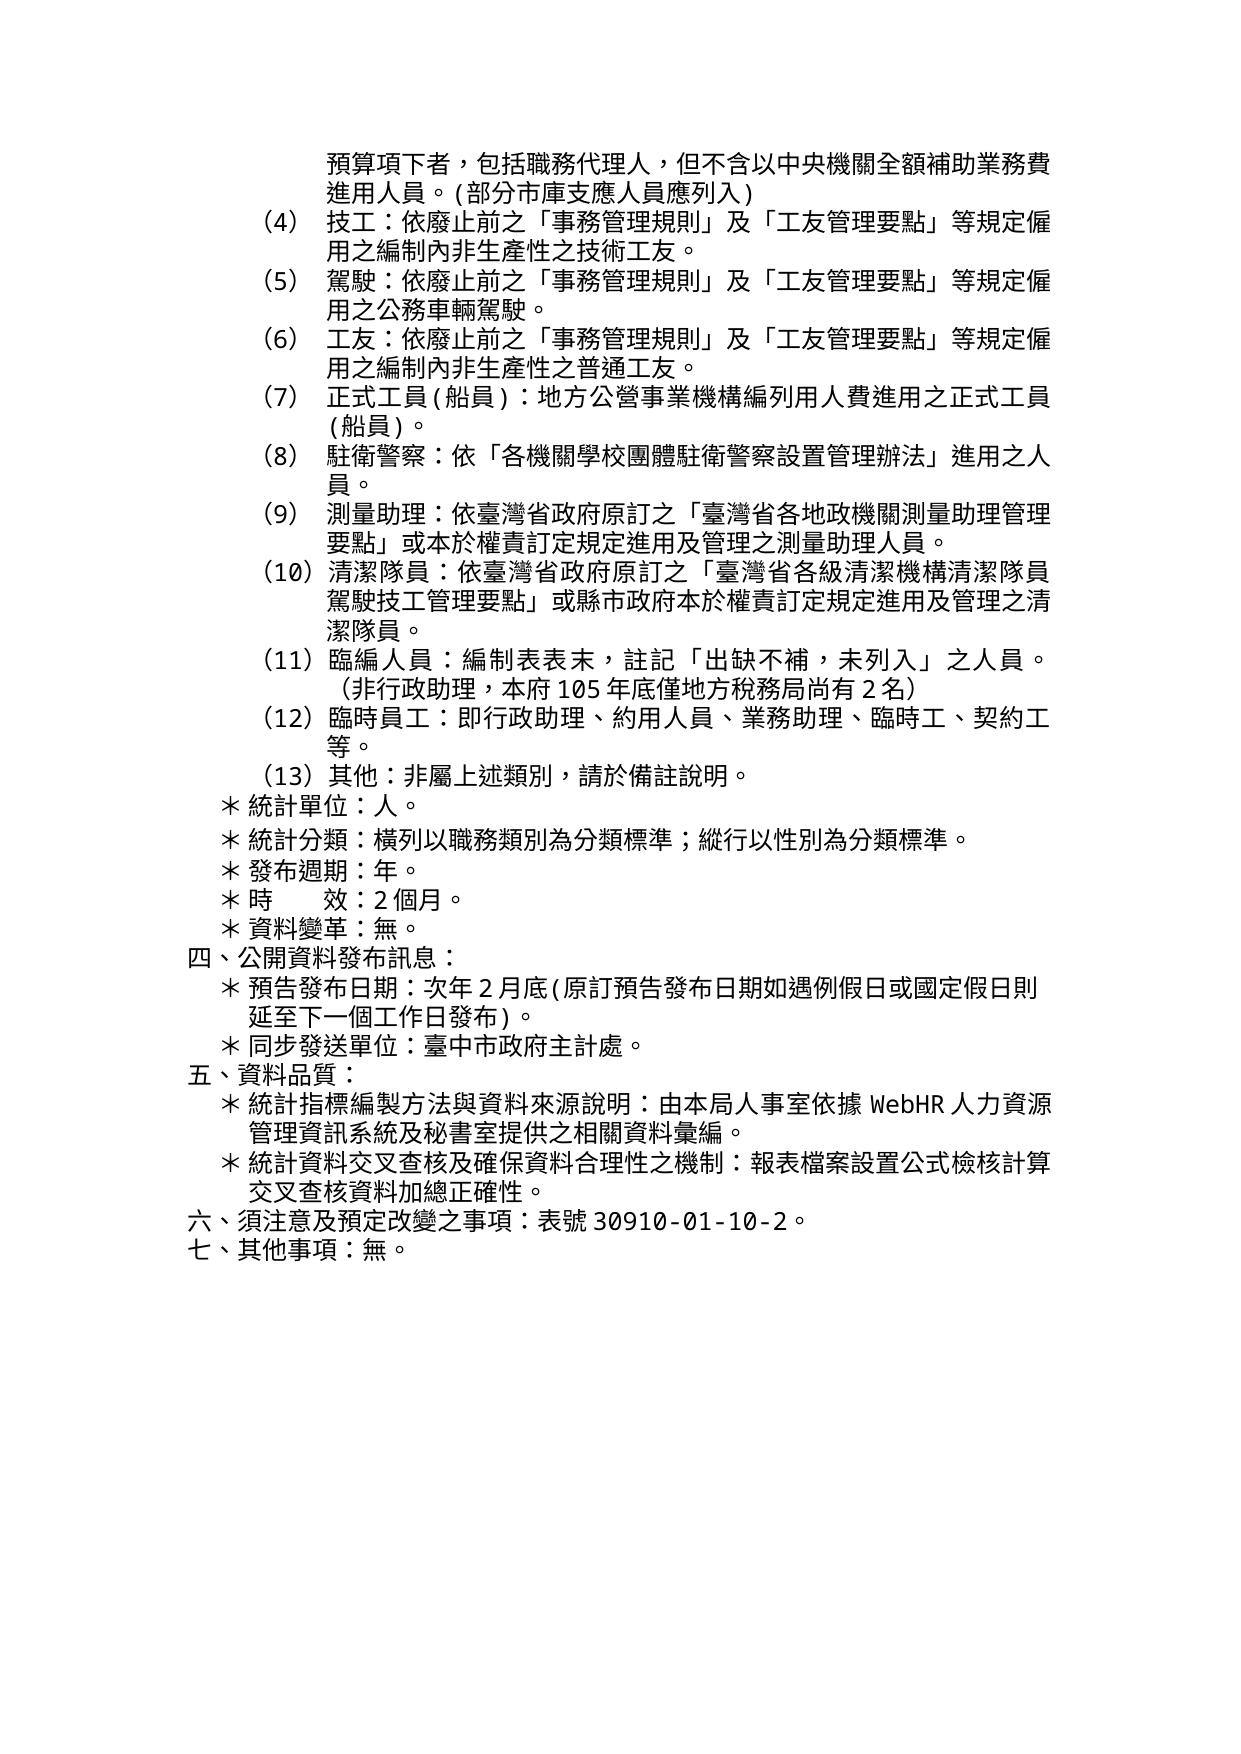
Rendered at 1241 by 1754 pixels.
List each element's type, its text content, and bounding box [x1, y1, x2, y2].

list 工友：依廢止前之「事務管理規則」及「工友管理要點」等規定僱用之編制內非生產性之普通工友。 [248, 325, 1053, 383]
list 臨編人員：編制表表末，註記「出缺不補，未列入」之人員。（非行政助理，本府105年底僅地方稅務局尚有2名） [248, 646, 1053, 704]
list 時 效：2個月。 [218, 886, 1053, 915]
list 清潔隊員：依臺灣省政府原訂之「臺灣省各級清潔機構清潔隊員駕駛技工管理要點」或縣市政府本於權責訂定規定進用及管理之清潔隊員。 [248, 558, 1053, 646]
list 發布週期：年。 [218, 857, 1053, 886]
list 駐衛警察：依「各機關學校團體駐衛警察設置管理辦法」進用之人員。 [248, 442, 1053, 500]
list 預告發布日期：次年2月底(原訂預告發布日期如遇例假日或國定假日則延至下一個工作日發布)。 [218, 974, 1053, 1032]
text 四、公開資料發布訊息： [187, 944, 1053, 974]
list 同步發送單位：臺中市政府主計處。 [218, 1032, 1053, 1061]
list 資料變革：無。 [218, 915, 1053, 944]
list 測量助理：依臺灣省政府原訂之「臺灣省各地政機關測量助理管理要點」或本於權責訂定規定進用及管理之測量助理人員。 [248, 500, 1053, 558]
list 駕駛：依廢止前之「事務管理規則」及「工友管理要點」等規定僱用之公務車輛駕駛。 [248, 267, 1053, 325]
text 六、須注意及預定改變之事項：表號30910-01-10-2。 [187, 1207, 1053, 1236]
list 統計分類：橫列以職務類別為分類標準；縱行以性別為分類標準。 [218, 821, 1053, 857]
text 七、其他事項：無。 [187, 1236, 1053, 1265]
list 技工：依廢止前之「事務管理規則」及「工友管理要點」等規定僱用之編制內非生產性之技術工友。 [248, 208, 1053, 267]
list 正式工員(船員)：地方公營事業機構編列用人費進用之正式工員(船員)。 [248, 383, 1053, 442]
list 統計資料交叉查核及確保資料合理性之機制：報表檔案設置公式檢核計算，交叉查核資料加總正確性。 [218, 1149, 1053, 1207]
text 五、資料品質： [187, 1061, 1053, 1090]
list 臨時員工：即行政助理、約用人員、業務助理、臨時工、契約工等。 [248, 704, 1053, 762]
list 統計指標編製方法與資料來源說明：由本局人事室依據WebHR人力資源管理資訊系統及秘書室提供之相關資料彙編。 [218, 1090, 1053, 1149]
list 預算項下者，包括職務代理人，但不含以中央機關全額補助業務費進用人員。(部分市庫支應人員應列入) [248, 150, 1053, 208]
list 統計單位：人。 [218, 792, 1053, 821]
list 其他：非屬上述類別，請於備註說明。 [248, 762, 1053, 792]
